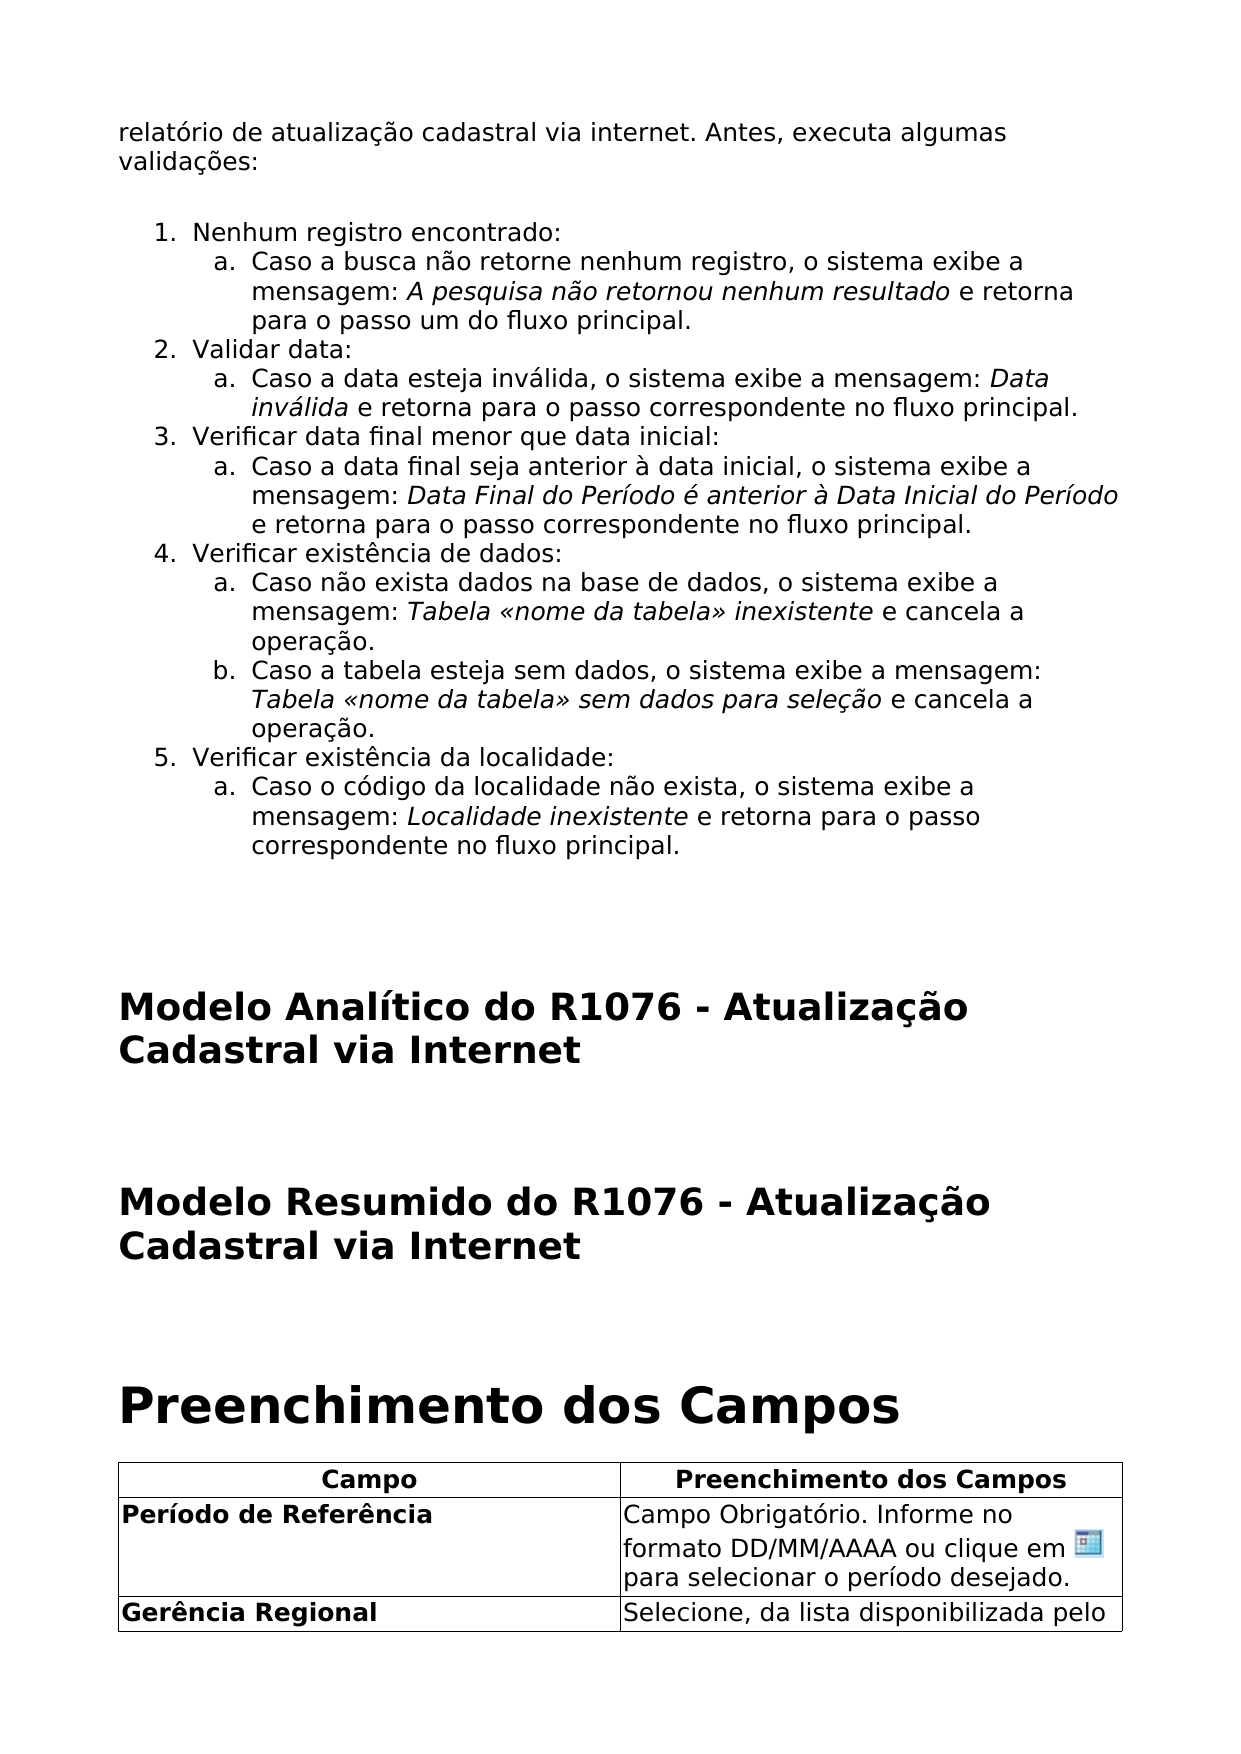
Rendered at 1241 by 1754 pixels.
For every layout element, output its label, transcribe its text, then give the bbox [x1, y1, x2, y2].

list Validar data: [177, 335, 1122, 364]
list Verificar existência de dados: [177, 539, 1122, 568]
list Caso não exista dados na base de dados, o sistema exibe a mensagem: Tabela «nome da tabela» inexistente e cancela a operação. [236, 568, 1122, 656]
table_header Campo [119, 1463, 620, 1497]
table_cell Gerência Regional [119, 1597, 620, 1631]
list Verificar existência da localidade: [177, 743, 1122, 773]
text relatório de atualização cadastral via internet. Antes, executa algumas validações: [118, 118, 1122, 176]
list Verificar data final menor que data inicial: [177, 423, 1122, 452]
table_cell Campo Obrigatório. Informe no formato DD/MM/AAAA ou clique em para selecionar o período desejado. [621, 1498, 1122, 1596]
list Caso o código da localidade não exista, o sistema exibe a mensagem: Localidade inexistente e retorna para o passo correspondente no fluxo principal. [236, 773, 1122, 860]
list Caso a data final seja anterior à data inicial, o sistema exibe a mensagem: Data Final do Período é anterior à Data Inicial do Período e retorna para o passo correspondente no fluxo principal. [236, 452, 1122, 539]
subtitle Modelo Analítico do R1076 - Atualização Cadastral via Internet [118, 985, 1122, 1073]
table_header Preenchimento dos Campos [621, 1463, 1122, 1497]
list Caso a data esteja inválida, o sistema exibe a mensagem: Data inválida e retorna para o passo correspondente no fluxo principal. [236, 364, 1122, 423]
list Caso a busca não retorne nenhum registro, o sistema exibe a mensagem: A pesquisa não retornou nenhum resultado e retorna para o passo um do fluxo principal. [236, 248, 1122, 335]
list Caso a tabela esteja sem dados, o sistema exibe a mensagem: Tabela «nome da tabela» sem dados para seleção e cancela a operação. [236, 656, 1122, 743]
table_cell Selecione, da lista disponibilizada pelo [621, 1597, 1122, 1631]
subtitle Modelo Resumido do R1076 - Atualização Cadastral via Internet [118, 1181, 1122, 1268]
picture [1074, 1529, 1104, 1558]
subtitle Preenchimento dos Campos [118, 1377, 1122, 1435]
list Nenhum registro encontrado: [177, 218, 1122, 248]
table_cell Período de Referência [119, 1498, 620, 1596]
